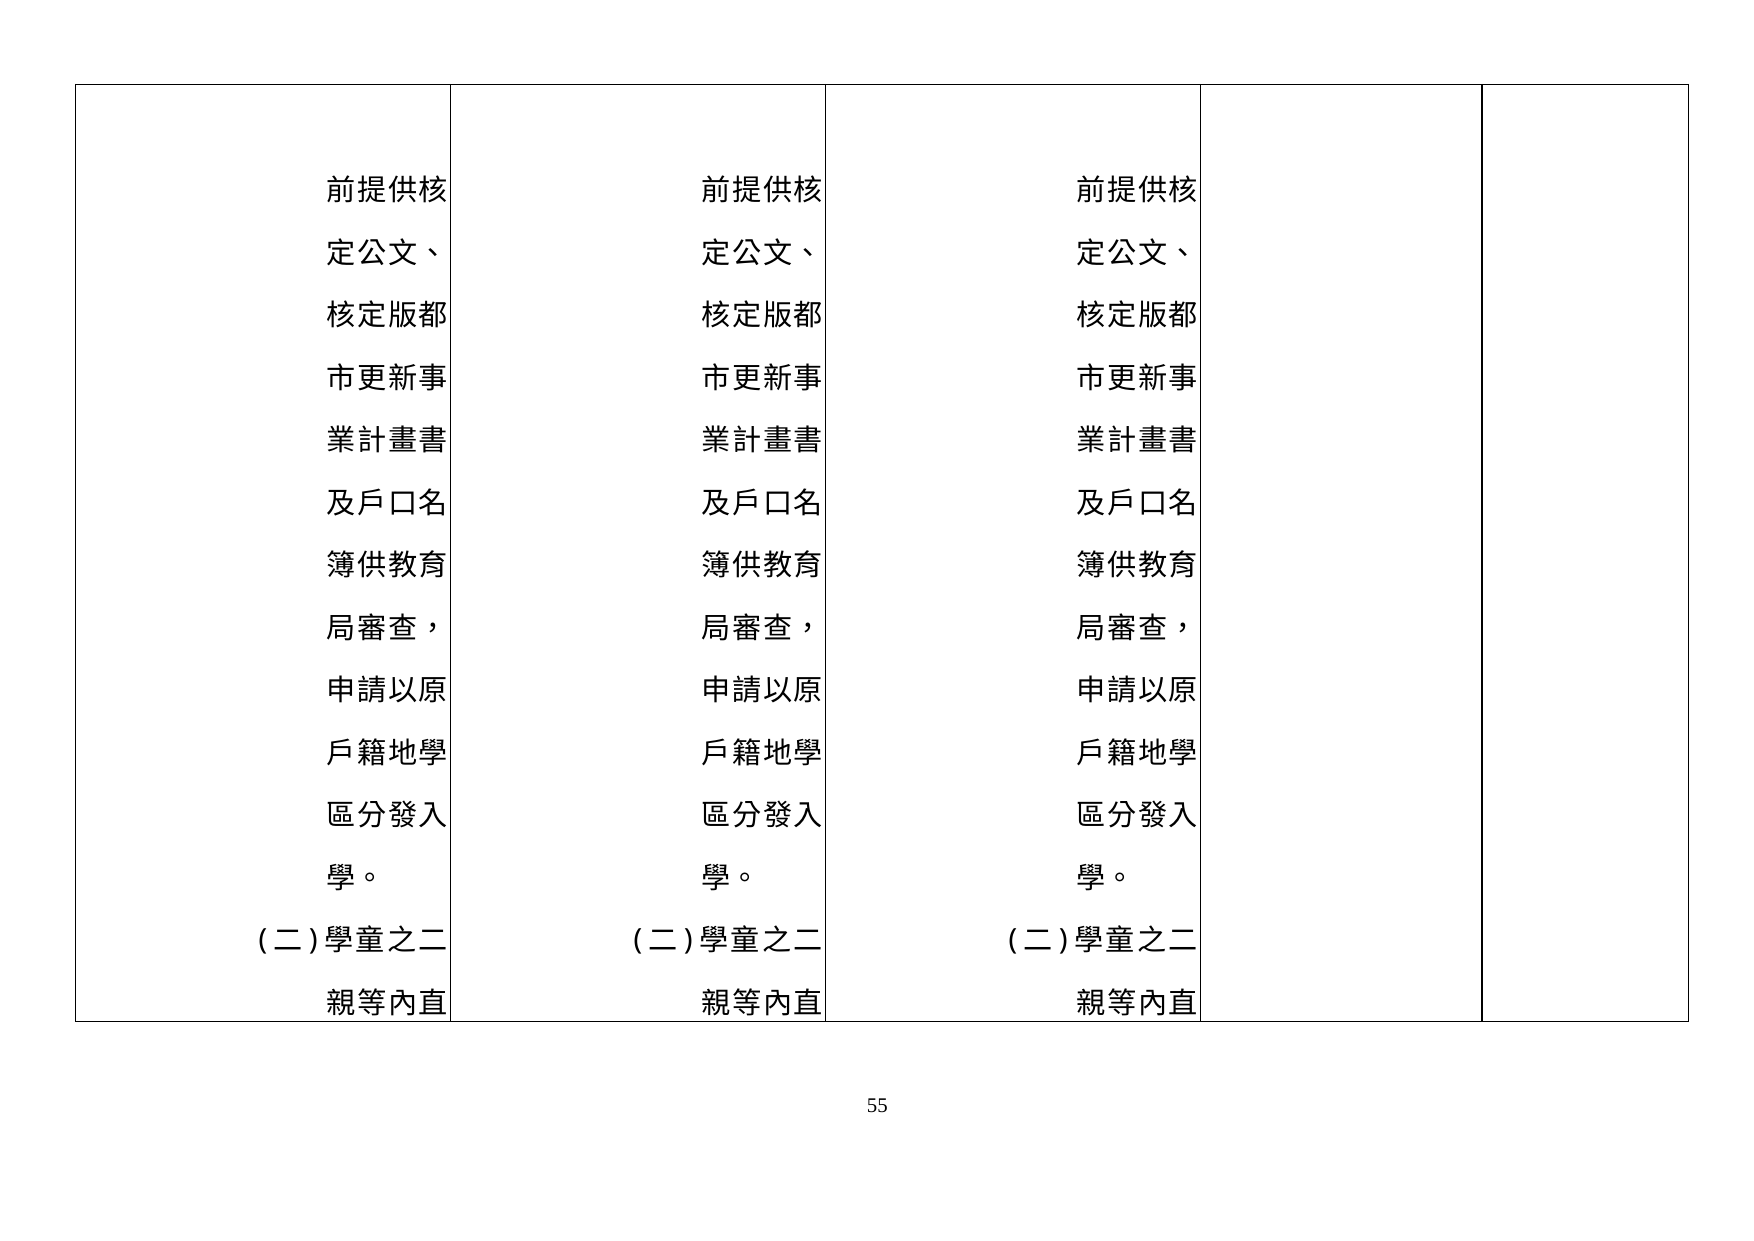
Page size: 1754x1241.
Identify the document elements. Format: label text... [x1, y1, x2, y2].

table_cell [1201, 85, 1481, 1021]
table_cell 前提供核定公文、核定版都市更新事業計畫書及戶口名簿供教育局審查，申請以原戶籍地學區分發入學。 (二)學童之二親等內直 [451, 85, 825, 1021]
table_cell 前提供核定公文、核定版都市更新事業計畫書及戶口名簿供教育局審查，申請以原戶籍地學區分發入學。 (二)學童之二親等內直 [76, 85, 450, 1021]
table_cell [1483, 85, 1688, 1021]
table_cell 前提供核定公文、核定版都市更新事業計畫書及戶口名簿供教育局審查，申請以原戶籍地學區分發入學。 (二)學童之二親等內直 [826, 85, 1200, 1021]
